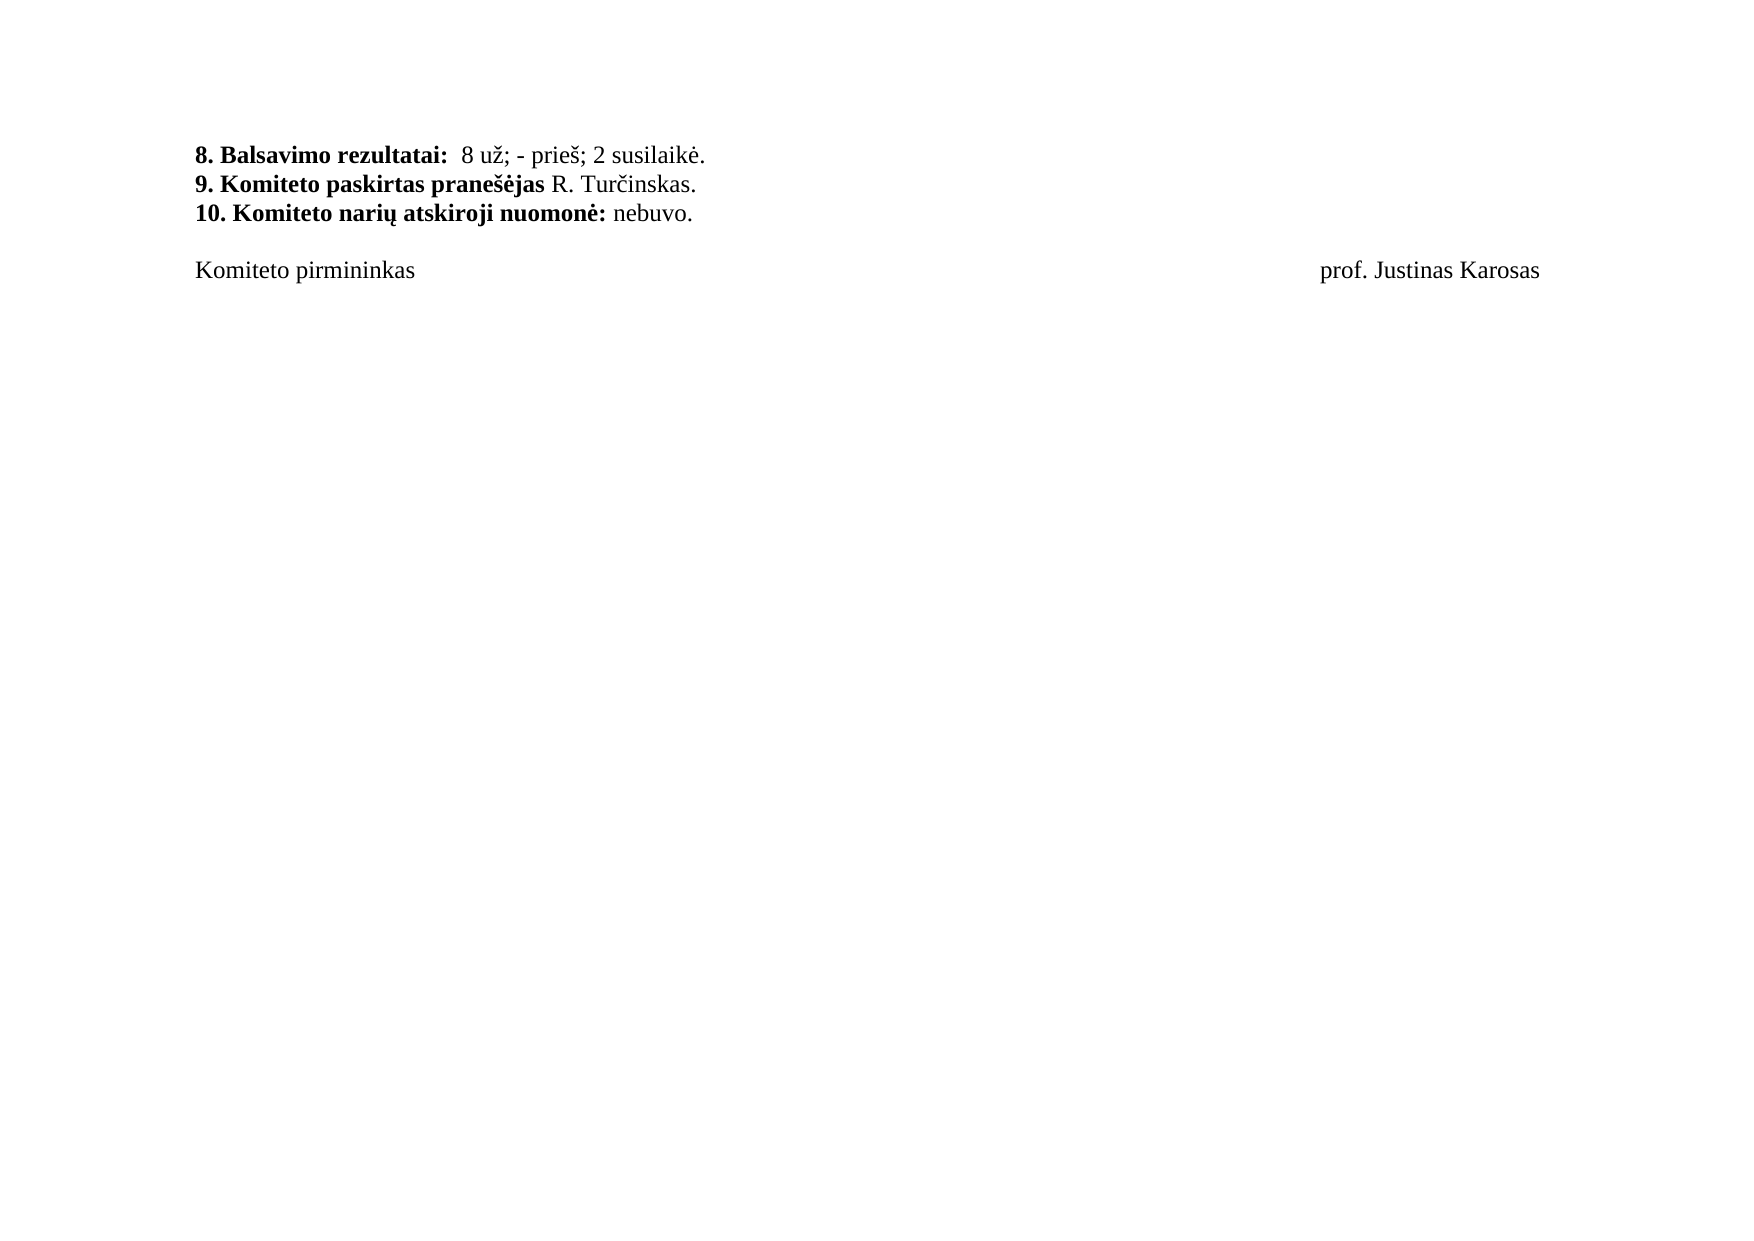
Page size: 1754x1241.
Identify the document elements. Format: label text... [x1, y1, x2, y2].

text 10. Komiteto narių atskiroji nuomonė: nebuvo. [120, 198, 1659, 227]
text Komiteto pirmininkas prof. Justinas Karosas [120, 256, 1659, 284]
text 9. Komiteto paskirtas pranešėjas R. Turčinskas. [120, 169, 1659, 198]
text 8. Balsavimo rezultatai: 8 už; - prieš; 2 susilaikė. [120, 141, 1659, 169]
